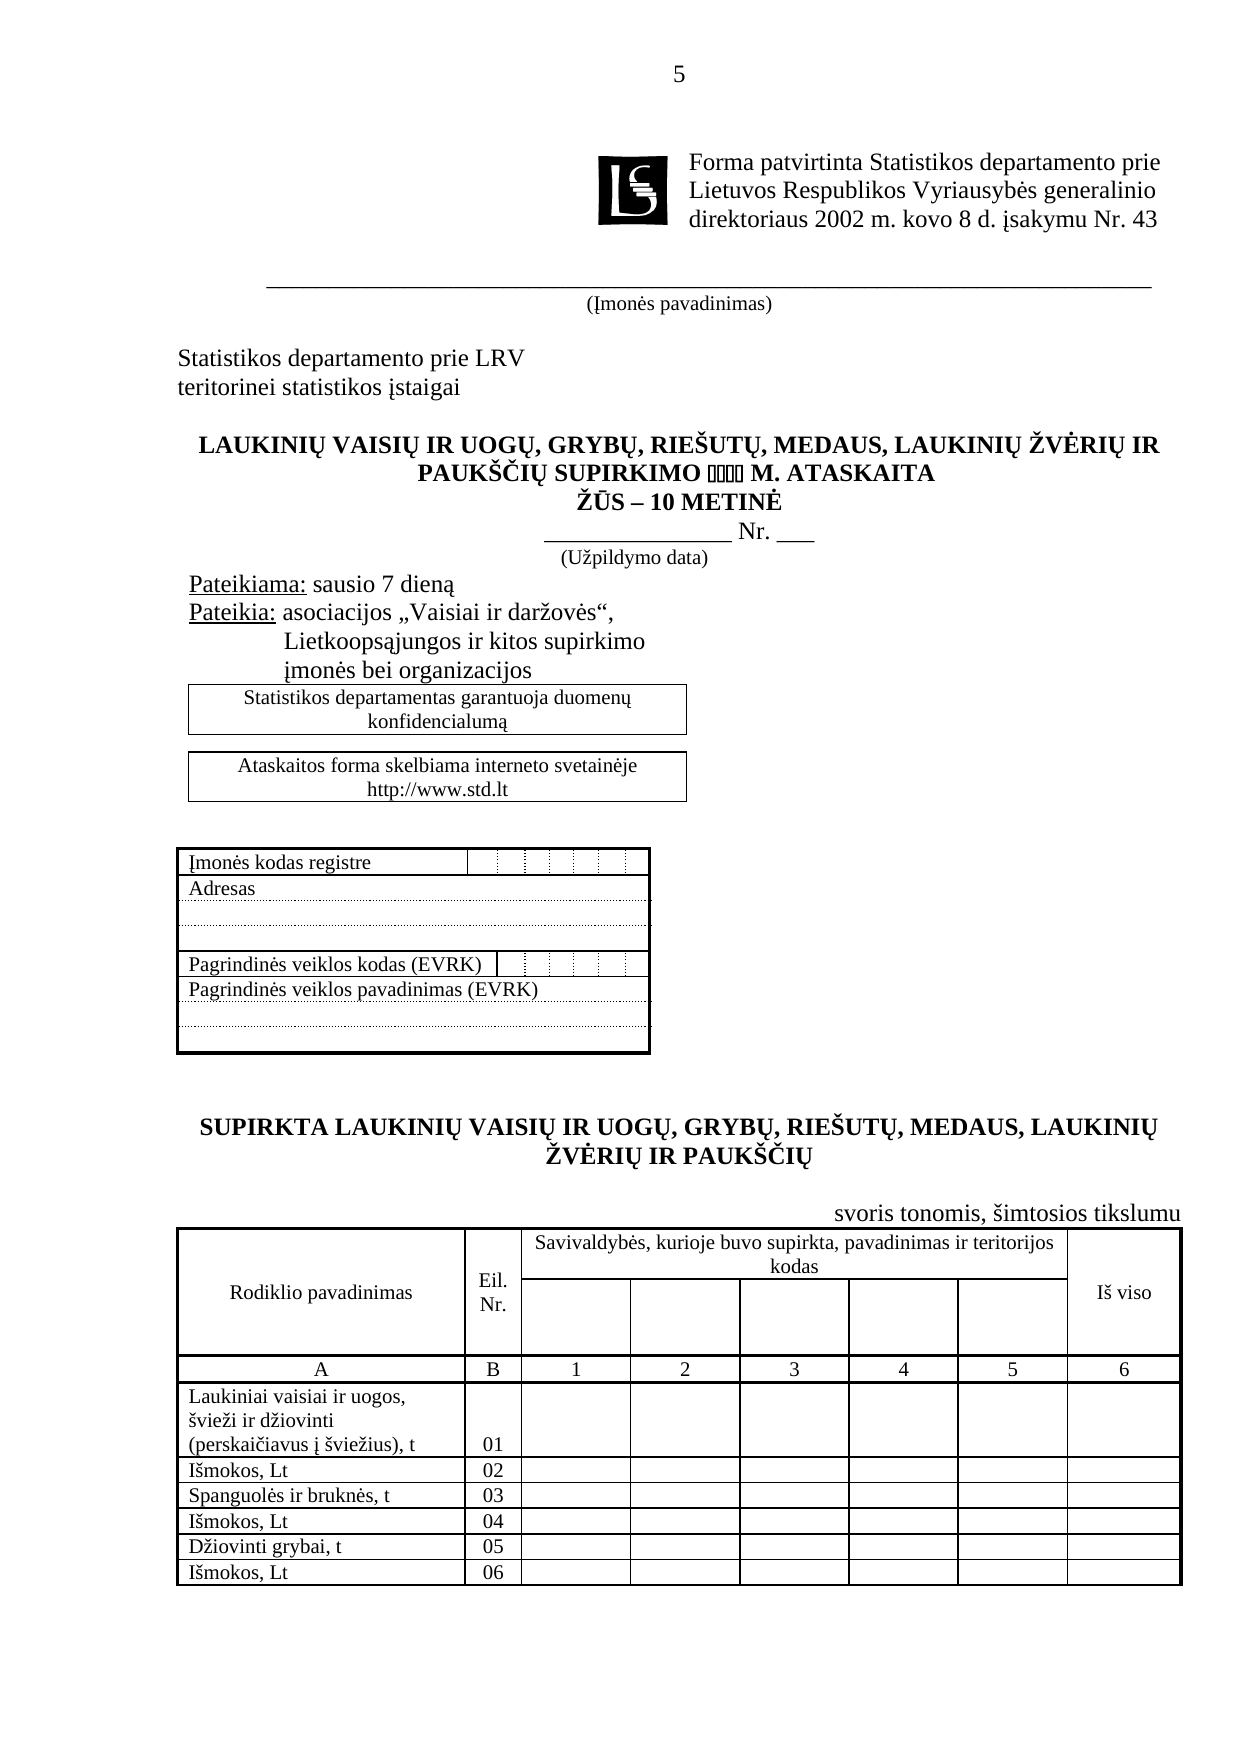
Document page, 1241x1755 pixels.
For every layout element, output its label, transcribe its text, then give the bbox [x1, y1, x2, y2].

table_cell [741, 1560, 848, 1584]
table_cell [549, 952, 574, 976]
table_cell 6 [1068, 1357, 1179, 1381]
table_header Forma patvirtinta Statistikos departamento prie Lietuvos Respublikos Vyriausybės generalinio direktoriaus 2002 m. kovo 8 d. įsakymu Nr. 43 [678, 147, 1181, 233]
table_cell [1068, 1458, 1179, 1482]
table_cell B [466, 1357, 521, 1381]
table_cell [625, 952, 648, 976]
table_cell [850, 1483, 957, 1507]
table_cell [522, 1560, 630, 1584]
table_cell [959, 1509, 1067, 1533]
table_header [574, 850, 598, 874]
table_cell A [179, 1357, 464, 1381]
table_cell [1068, 1483, 1179, 1507]
table_cell 4 [850, 1357, 957, 1381]
table_cell [741, 1483, 848, 1507]
table_cell [179, 1026, 648, 1051]
table_cell [522, 1509, 630, 1533]
table_cell Spanguolės ir bruknės, t [179, 1483, 464, 1507]
text (Užpildymo data) [177, 545, 1181, 569]
table_cell [631, 1483, 739, 1507]
table_header [468, 850, 497, 874]
text LAUKINIŲ VAISIŲ IR UOGŲ, GRYBŲ, RIEŠUTŲ, MEDAUS, LAUKINIŲ ŽVĖRIŲ ir PAUKŠČIŲ SUPIRKIMO  m. ataskaita [177, 430, 1181, 487]
table_cell 3 [741, 1357, 848, 1381]
text supirkta LAUKINIŲ VAISIŲ IR UOGŲ, GRYBŲ, RIEŠUTŲ, MEDAUS, LAUKINIŲ ŽVĖRIŲ ir PAUKŠČIŲ [177, 1112, 1181, 1169]
table_cell [850, 1509, 957, 1533]
table_header Statistikos departamentas garantuoja duomenų konfidencialumą [189, 685, 686, 733]
table_cell Adresas [179, 876, 648, 900]
table_cell [525, 952, 549, 976]
table_header Iš viso [1068, 1230, 1179, 1353]
table_cell [598, 952, 625, 976]
table_header Pateikiama: sausio 7 dieną Pateikia: asociacijos „Vaisiai ir daržovės“, Lietkoopsąjungos ir kitos supirkimo įmonės bei organizacijos [177, 569, 710, 684]
table_cell [959, 1483, 1067, 1507]
table_cell [959, 1280, 1067, 1353]
table_cell [1068, 1384, 1179, 1456]
table_cell 1 [522, 1357, 630, 1381]
table_cell 01 [466, 1384, 521, 1456]
text (Įmonės pavadinimas) [177, 291, 1181, 315]
table_cell Džiovinti grybai, t [179, 1535, 464, 1558]
table_cell [522, 1535, 630, 1558]
table_cell [741, 1280, 848, 1353]
table_cell [631, 1509, 739, 1533]
table_cell [522, 1384, 630, 1456]
table_cell 05 [466, 1535, 521, 1558]
text _______________ Nr. ___ [177, 516, 1181, 545]
table_cell [850, 1280, 957, 1353]
table_cell Pagrindinės veiklos pavadinimas (EVRK) [179, 977, 648, 1001]
table_cell [1068, 1535, 1179, 1558]
text Statistikos departamento prie LRV [177, 343, 1181, 372]
table_cell [522, 1458, 630, 1482]
table_cell [631, 1384, 739, 1456]
table_cell [631, 1560, 739, 1584]
table_cell 04 [466, 1509, 521, 1533]
text žūs – 10 metinė [177, 487, 1181, 516]
table_cell [522, 1483, 630, 1507]
table_cell [850, 1560, 957, 1584]
table_cell [741, 1535, 848, 1558]
table_cell Išmokos, Lt [179, 1458, 464, 1482]
table_cell [179, 925, 648, 950]
table_cell [631, 1458, 739, 1482]
table_cell [631, 1280, 739, 1353]
table_cell [179, 1001, 648, 1026]
table_cell [850, 1384, 957, 1456]
table_header [549, 850, 574, 874]
table_cell 5 [959, 1357, 1067, 1381]
table_header Eil. Nr. [466, 1230, 521, 1353]
table_cell [959, 1458, 1067, 1482]
table_cell 06 [466, 1560, 521, 1584]
table_cell [850, 1458, 957, 1482]
table_cell Išmokos, Lt [179, 1509, 464, 1533]
table_cell [631, 1535, 739, 1558]
text svoris tonomis, šimtosios tikslumu [177, 1198, 1181, 1227]
table_cell [741, 1509, 848, 1533]
table_cell 03 [466, 1483, 521, 1507]
table_cell [1068, 1509, 1179, 1533]
table_header [525, 850, 549, 874]
table_cell 02 [466, 1458, 521, 1482]
table_cell [959, 1535, 1067, 1558]
table_cell [179, 900, 648, 925]
table_header [625, 850, 648, 874]
table_cell Išmokos, Lt [179, 1560, 464, 1584]
table_cell [741, 1384, 848, 1456]
table_cell 2 [631, 1357, 739, 1381]
table_header Ataskaitos forma skelbiama interneto svetainėje http://www.std.lt [189, 753, 686, 801]
table_header [497, 850, 525, 874]
table_cell [498, 952, 525, 976]
table_cell [850, 1535, 957, 1558]
table_cell [177, 751, 710, 818]
table_cell [574, 952, 598, 976]
table_cell [522, 1280, 630, 1353]
table_header Savivaldybės, kurioje buvo supirkta, pavadinimas ir teritorijos kodas [522, 1230, 1067, 1278]
table_header Įmonės kodas registre [179, 850, 467, 874]
table_cell Laukiniai vaisiai ir uogos, švieži ir džiovinti (perskaičiavus į šviežius), t [179, 1384, 464, 1456]
table_cell [177, 684, 710, 751]
table_cell Pagrindinės veiklos kodas (EVRK) [179, 952, 496, 976]
text teritorinei statistikos įstaigai [177, 372, 1181, 401]
table_header [598, 850, 625, 874]
table_cell [1068, 1560, 1179, 1584]
table_cell [741, 1458, 848, 1482]
table_cell [959, 1384, 1067, 1456]
table_header Rodiklio pavadinimas [179, 1230, 464, 1353]
table_header [177, 147, 677, 233]
table_cell [959, 1560, 1067, 1584]
